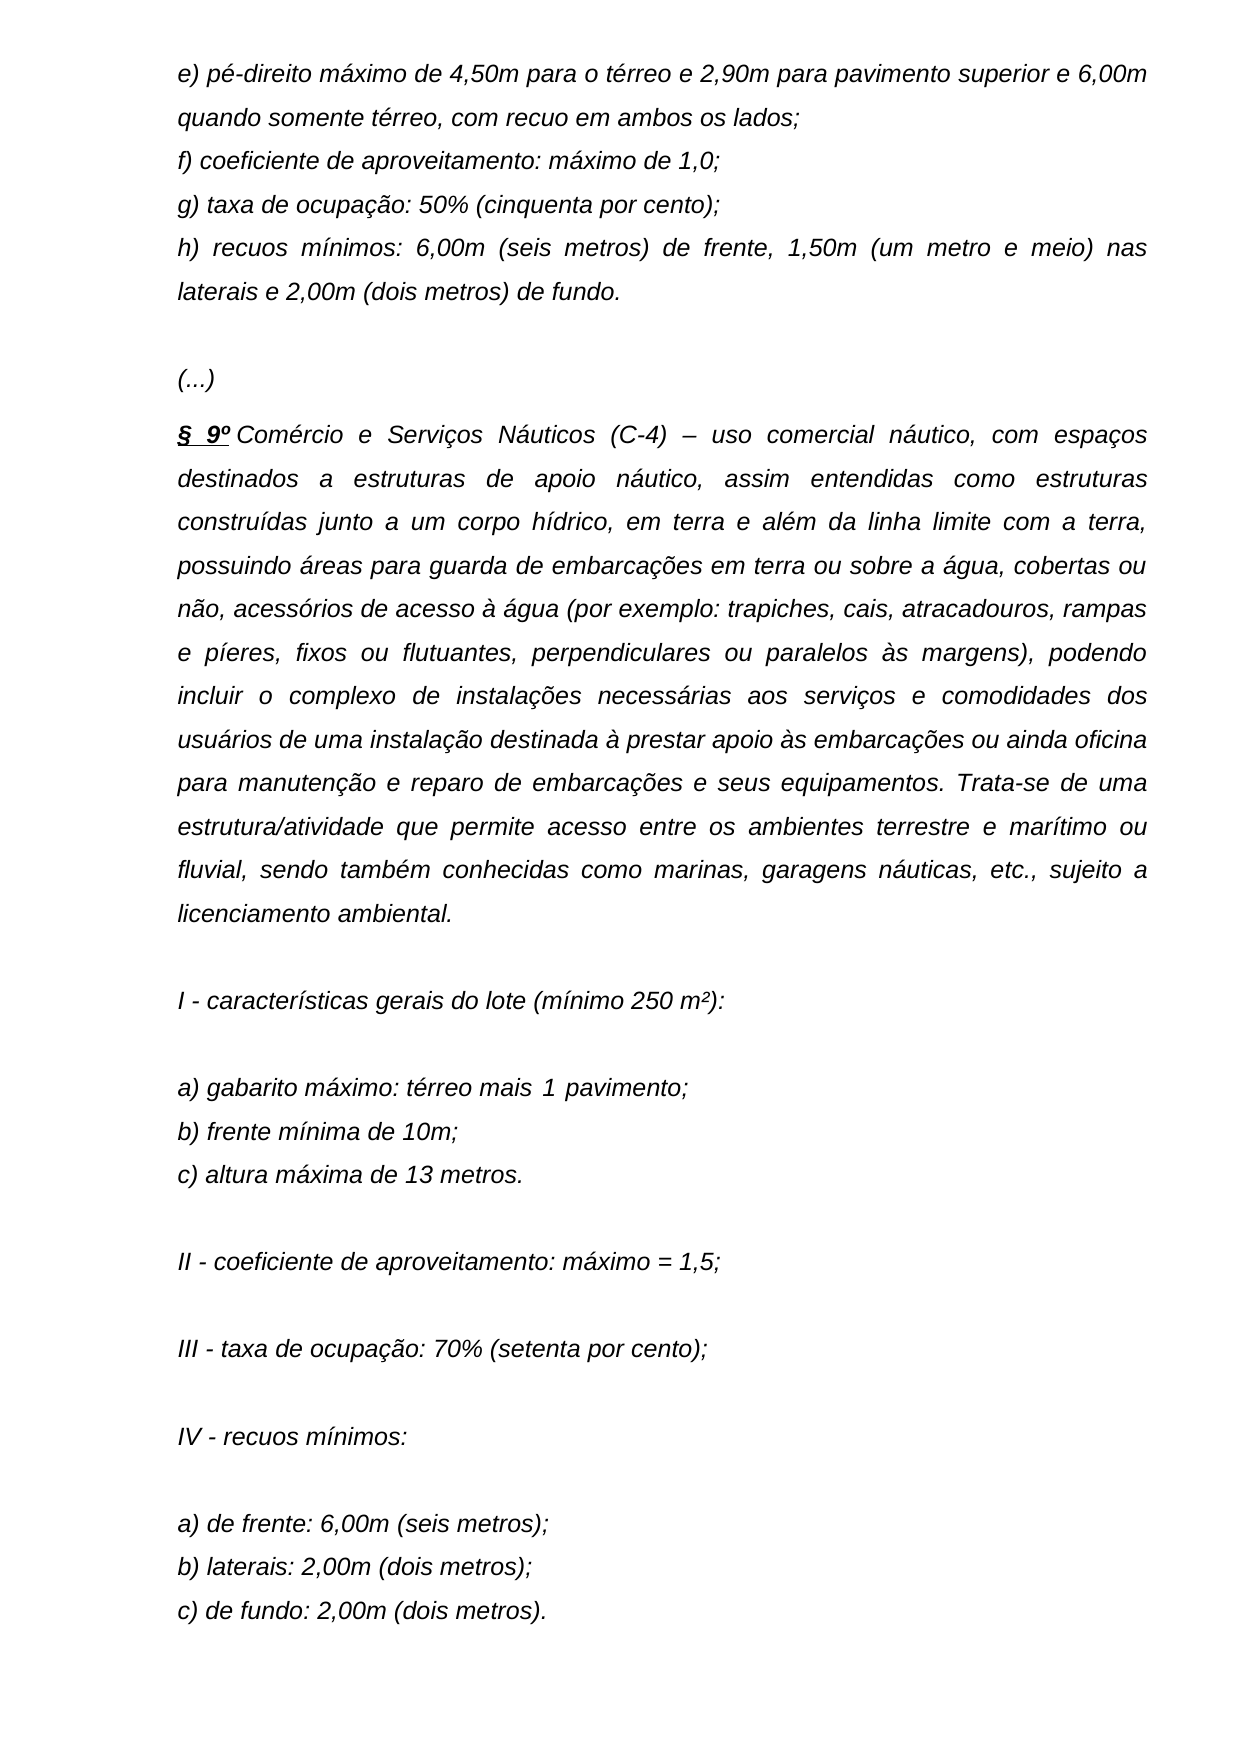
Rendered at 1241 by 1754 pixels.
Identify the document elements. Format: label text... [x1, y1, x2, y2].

text h) recuos mínimos: 6,00m (seis metros) de frente, 1,50m (um metro e meio) nas laterais e 2,00m (dois metros) de fundo. [177, 233, 1152, 306]
text a) gabarito máximo: térreo mais 1 pavimento; [177, 1073, 1152, 1102]
text IV - recuos mínimos: [177, 1421, 1152, 1450]
text g) taxa de ocupação: 50% (cinquenta por cento); [177, 190, 1152, 219]
text b) frente mínima de 10m; [177, 1117, 1152, 1146]
text (...) [177, 364, 1152, 393]
text II - coeficiente de aproveitamento: máximo = 1,5; [177, 1247, 1152, 1276]
text I - características gerais do lote (mínimo 250 m²): [177, 986, 1152, 1015]
text b) laterais: 2,00m (dois metros); [177, 1552, 1152, 1581]
text § 9º Comércio e Serviços Náuticos (C-4) – uso comercial náutico, com espaços destinados a estruturas de apoio náutico, assim entendidas como estruturas construídas junto a um corpo hídrico, em terra e além da linha limite com a terra, possuindo áreas para guarda de embarcações em terra ou sobre a água, cobertas ou não, acessórios de acesso à água (por exemplo: trapiches, cais, atracadouros, rampas e píeres, fixos ou flutuantes, perpendiculares ou paralelos às margens), podendo incluir o complexo de instalações necessárias aos serviços e comodidades dos usuários de uma instalação destinada à prestar apoio às embarcações ou ainda oficina para manutenção e reparo de embarcações e seus equipamentos. Trata-se de uma estrutura/atividade que permite acesso entre os ambientes terrestre e marítimo ou fluvial, sendo também conhecidas como marinas, garagens náuticas, etc., sujeito a licenciamento ambiental. [177, 420, 1152, 928]
text e) pé-direito máximo de 4,50m para o térreo e 2,90m para pavimento superior e 6,00m quando somente térreo, com recuo em ambos os lados; [177, 59, 1152, 132]
text c) de fundo: 2,00m (dois metros). [177, 1596, 1152, 1624]
text c) altura máxima de 13 metros. [177, 1160, 1152, 1189]
text a) de frente: 6,00m (seis metros); [177, 1508, 1152, 1537]
text III - taxa de ocupação: 70% (setenta por cento); [177, 1334, 1152, 1363]
text f) coeficiente de aproveitamento: máximo de 1,0; [177, 146, 1152, 175]
